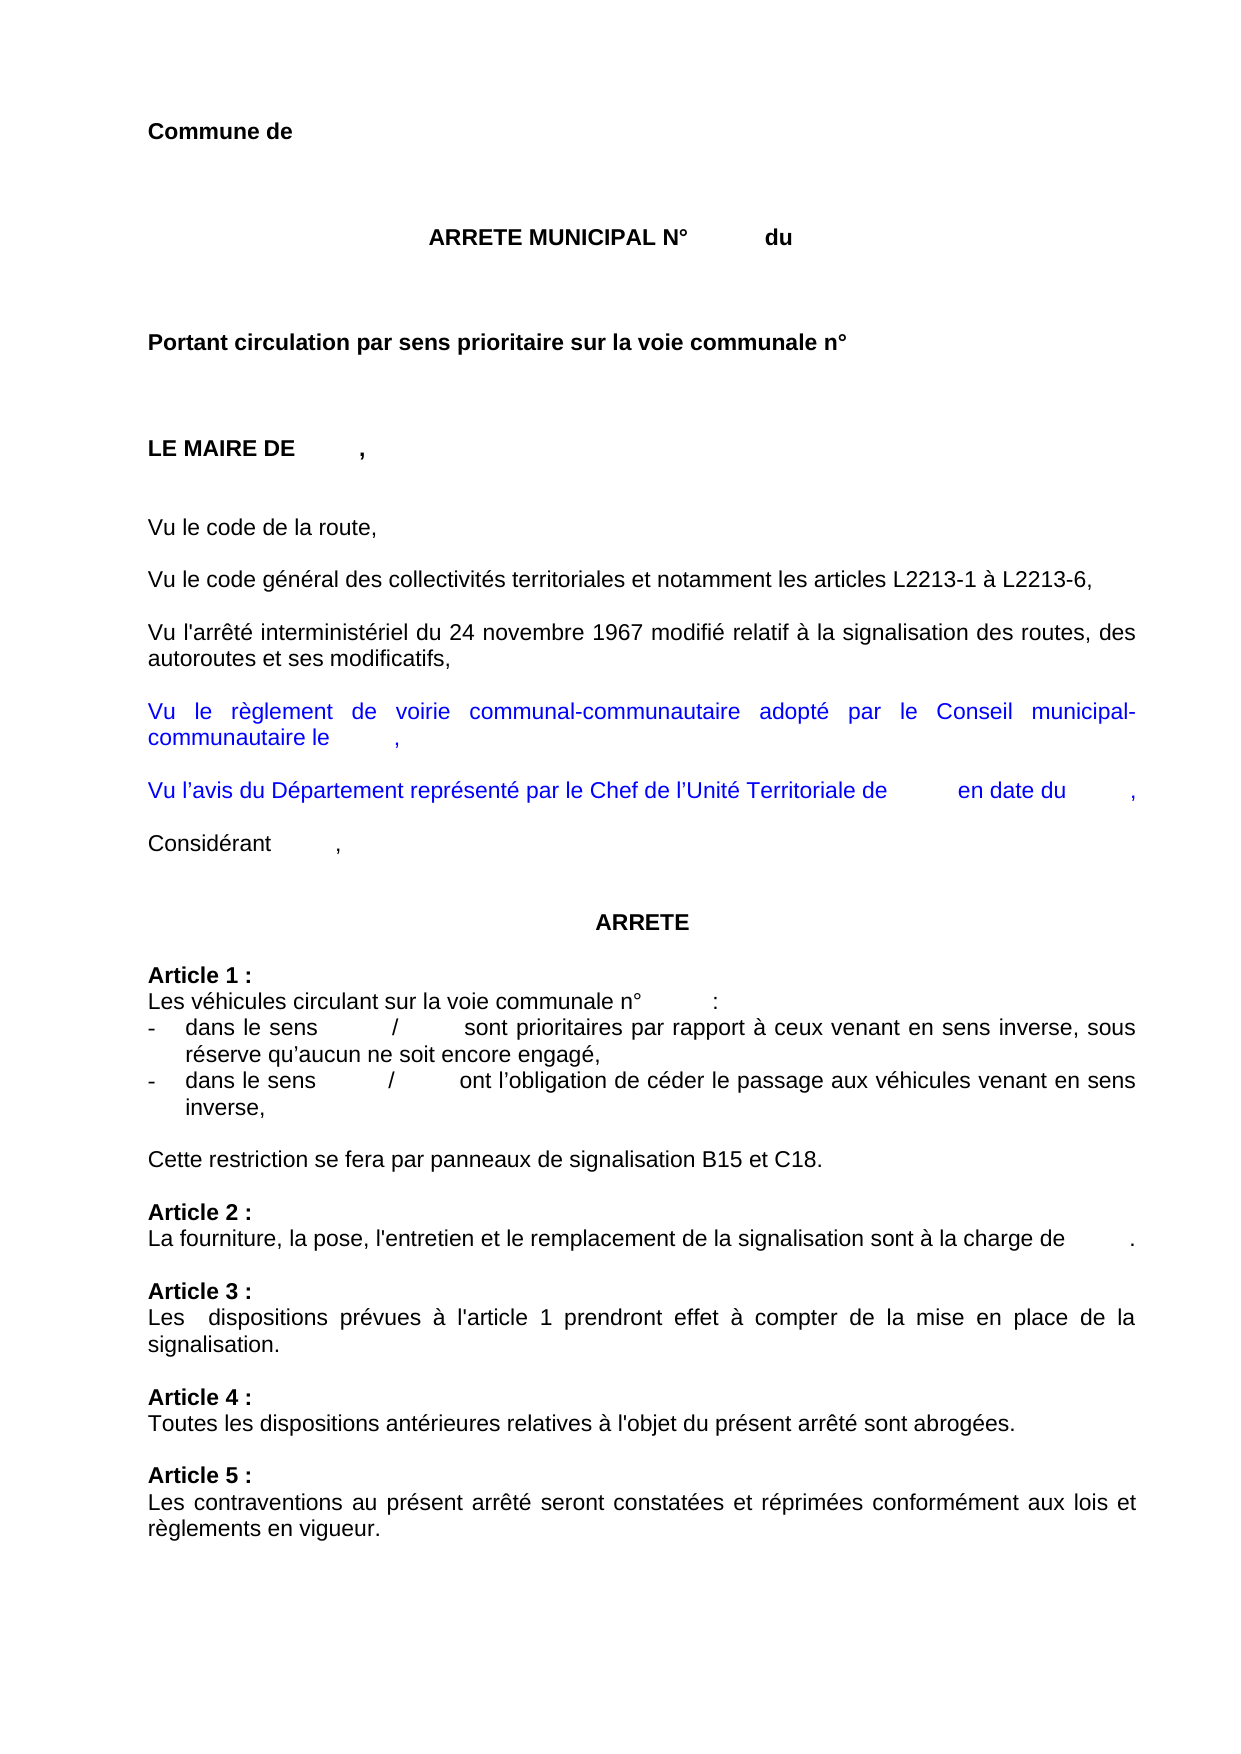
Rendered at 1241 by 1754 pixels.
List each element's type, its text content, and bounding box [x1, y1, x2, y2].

text Article 4 : [148, 1383, 1137, 1410]
text Article 1 : [148, 962, 1137, 988]
text Les véhicules circulant sur la voie communale n° : [148, 988, 1137, 1014]
text Article 3 : [148, 1278, 1137, 1304]
text La fourniture, la pose, l'entretien et le remplacement de la signalisation sont à la charge de . [148, 1225, 1137, 1252]
text Vu le code général des collectivités territoriales et notamment les articles L2213-1 à L2213-6, [148, 566, 1137, 593]
text Les contraventions au présent arrêté seront constatées et réprimées conformément aux lois et règlements en vigueur. [148, 1489, 1137, 1542]
text Vu le règlement de voirie communal-communautaire adopté par le Conseil municipal- communautaire le , [148, 698, 1137, 751]
text Article 2 : [148, 1199, 1137, 1225]
text Article 5 : [148, 1462, 1137, 1489]
text Les dispositions prévues à l'article 1 prendront effet à compter de la mise en place de la signalisation. [148, 1304, 1137, 1357]
subtitle ARRETE [148, 909, 1137, 935]
text ARRETE MUNICIPAL N° du [148, 224, 1137, 250]
text Vu le code de la route, [148, 513, 1137, 540]
subtitle LE MAIRE DE , [148, 434, 1137, 461]
text Vu l’avis du Département représenté par le Chef de l’Unité Territoriale de en date du , [148, 777, 1137, 803]
list dans le sens / sont prioritaires par rapport à ceux venant en sens inverse, sous réserve qu’aucun ne soit encore engagé, [148, 1014, 1137, 1067]
text Vu l'arrêté interministériel du 24 novembre 1967 modifié relatif à la signalisation des routes, des autoroutes et ses modificatifs, [148, 619, 1137, 672]
subtitle Commune de [148, 118, 1137, 144]
text Considérant , [148, 830, 1137, 856]
text Cette restriction se fera par panneaux de signalisation B15 et C18. [148, 1146, 1137, 1173]
text Portant circulation par sens prioritaire sur la voie communale n° [148, 329, 1137, 355]
text Toutes les dispositions antérieures relatives à l'objet du présent arrêté sont abrogées. [148, 1410, 1137, 1436]
list dans le sens / ont l’obligation de céder le passage aux véhicules venant en sens inverse, [148, 1067, 1137, 1120]
